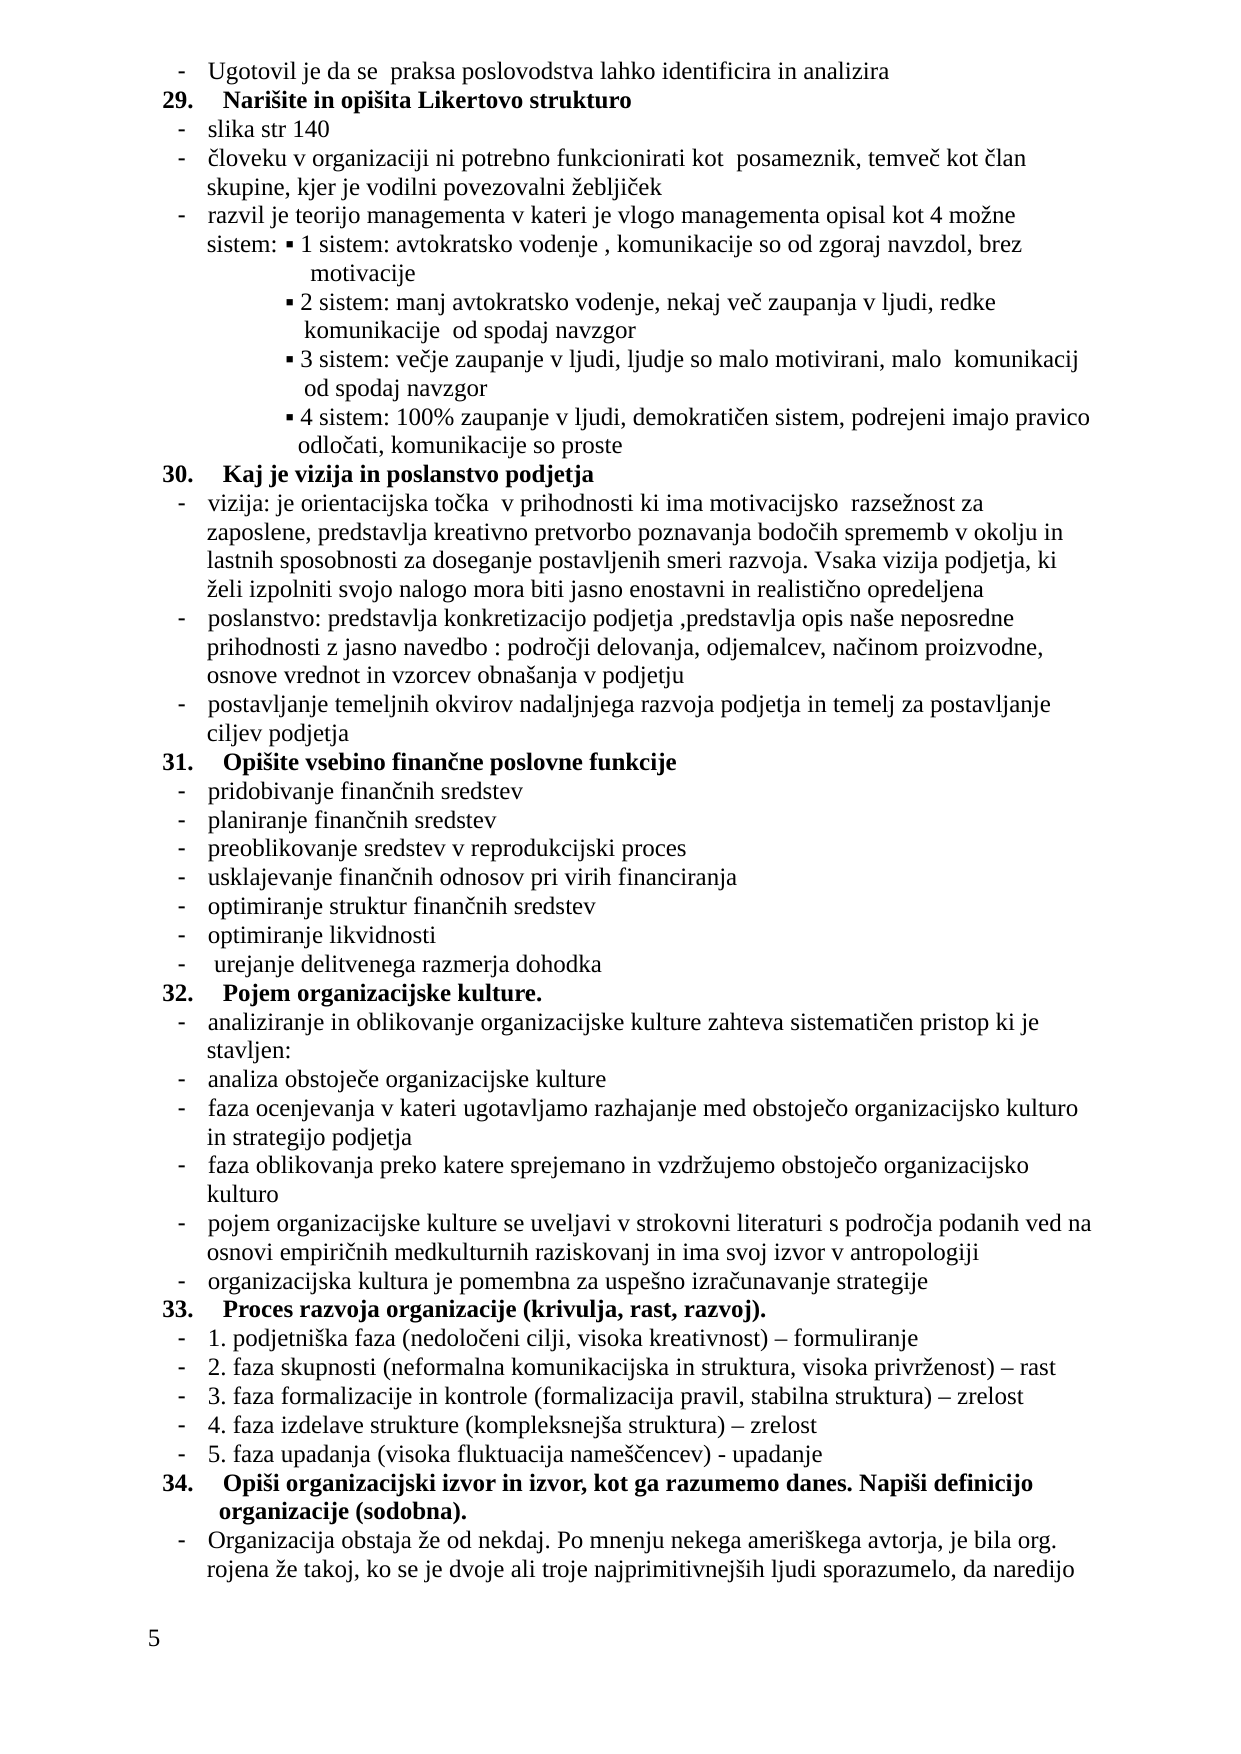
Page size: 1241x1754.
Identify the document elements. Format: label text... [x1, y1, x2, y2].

list urejanje delitvenega razmerja dohodka [177, 949, 1093, 978]
text ▪ 3 sistem: večje zaupanje v ljudi, ljudje so malo motivirani, malo komunikacij [177, 344, 1093, 373]
list Opiši organizacijski izvor in izvor, kot ga razumemo danes. Napiši definicijo organizacije (sodobna). [178, 1468, 1093, 1525]
text komunikacije od spodaj navzgor [177, 315, 1093, 344]
list Kaj je vizija in poslanstvo podjetja [178, 459, 1093, 488]
list usklajevanje finančnih odnosov pri virih financiranja [177, 862, 1093, 891]
text od spodaj navzgor [177, 373, 1093, 402]
list Pojem organizacijske kulture. [178, 978, 1093, 1006]
list 4. faza izdelave strukture (kompleksnejša struktura) – zrelost [177, 1410, 1093, 1439]
list analiza obstoječe organizacijske kulture [177, 1064, 1093, 1093]
list Opišite vsebino finančne poslovne funkcije [178, 747, 1093, 776]
list Narišite in opišita Likertovo strukturo [178, 85, 1093, 114]
list 1. podjetniška faza (nedoločeni cilji, visoka kreativnost) – formuliranje [177, 1323, 1093, 1352]
list poslanstvo: predstavlja konkretizacijo podjetja ,predstavlja opis naše neposredne prihodnosti z jasno navedbo : področji delovanja, odjemalcev, načinom proizvodne, osnove vrednot in vzorcev obnašanja v podjetju [177, 603, 1093, 689]
list Ugotovil je da se praksa poslovodstva lahko identificira in analizira [177, 56, 1093, 85]
list 5. faza upadanja (visoka fluktuacija nameščencev) - upadanje [177, 1439, 1093, 1468]
list Organizacija obstaja že od nekdaj. Po mnenju nekega ameriškega avtorja, je bila org. rojena že takoj, ko se je dvoje ali troje najprimitivnejših ljudi sporazumelo, da naredijo [177, 1525, 1093, 1583]
list analiziranje in oblikovanje organizacijske kulture zahteva sistematičen pristop ki je stavljen: [177, 1006, 1093, 1064]
list 2. faza skupnosti (neformalna komunikacijska in struktura, visoka privrženost) – rast [177, 1352, 1093, 1381]
list postavljanje temeljnih okvirov nadaljnjega razvoja podjetja in temelj za postavljanje ciljev podjetja [177, 689, 1093, 747]
list organizacijska kultura je pomembna za uspešno izračunavanje strategije [177, 1266, 1093, 1294]
list optimiranje struktur finančnih sredstev [177, 891, 1093, 920]
list faza ocenjevanja v kateri ugotavljamo razhajanje med obstoječo organizacijsko kulturo in strategijo podjetja [177, 1093, 1093, 1151]
list preoblikovanje sredstev v reprodukcijski proces [177, 833, 1093, 862]
text ▪ 4 sistem: 100% zaupanje v ljudi, demokratičen sistem, podrejeni imajo pravico [178, 402, 1093, 430]
text odločati, komunikacije so proste [178, 430, 1093, 459]
list 3. faza formalizacije in kontrole (formalizacija pravil, stabilna struktura) – zrelost [177, 1381, 1093, 1410]
list pojem organizacijske kulture se uveljavi v strokovni literaturi s področja podanih ved na osnovi empiričnih medkulturnih raziskovanj in ima svoj izvor v antropologiji [177, 1208, 1093, 1266]
list faza oblikovanja preko katere sprejemano in vzdržujemo obstoječo organizacijsko kulturo [177, 1151, 1093, 1208]
list planiranje finančnih sredstev [177, 804, 1093, 833]
list človeku v organizaciji ni potrebno funkcionirati kot posameznik, temveč kot član skupine, kjer je vodilni povezovalni žebljiček [177, 143, 1093, 200]
list pridobivanje finančnih sredstev [177, 776, 1093, 804]
list slika str 140 [177, 114, 1093, 143]
list razvil je teorijo managementa v kateri je vlogo managementa opisal kot 4 možne sistem: ▪ 1 sistem: avtokratsko vodenje , komunikacije so od zgoraj navzdol, brez [177, 200, 1093, 258]
text ▪ 2 sistem: manj avtokratsko vodenje, nekaj več zaupanja v ljudi, redke [177, 287, 1093, 315]
list vizija: je orientacijska točka v prihodnosti ki ima motivacijsko razsežnost za zaposlene, predstavlja kreativno pretvorbo poznavanja bodočih sprememb v okolju in lastnih sposobnosti za doseganje postavljenih smeri razvoja. Vsaka vizija podjetja, ki želi izpolniti svojo nalogo mora biti jasno enostavni in realistično opredeljena [177, 488, 1093, 603]
text motivacije [177, 258, 1093, 287]
list optimiranje likvidnosti [177, 920, 1093, 949]
list Proces razvoja organizacije (krivulja, rast, razvoj). [178, 1294, 1093, 1323]
